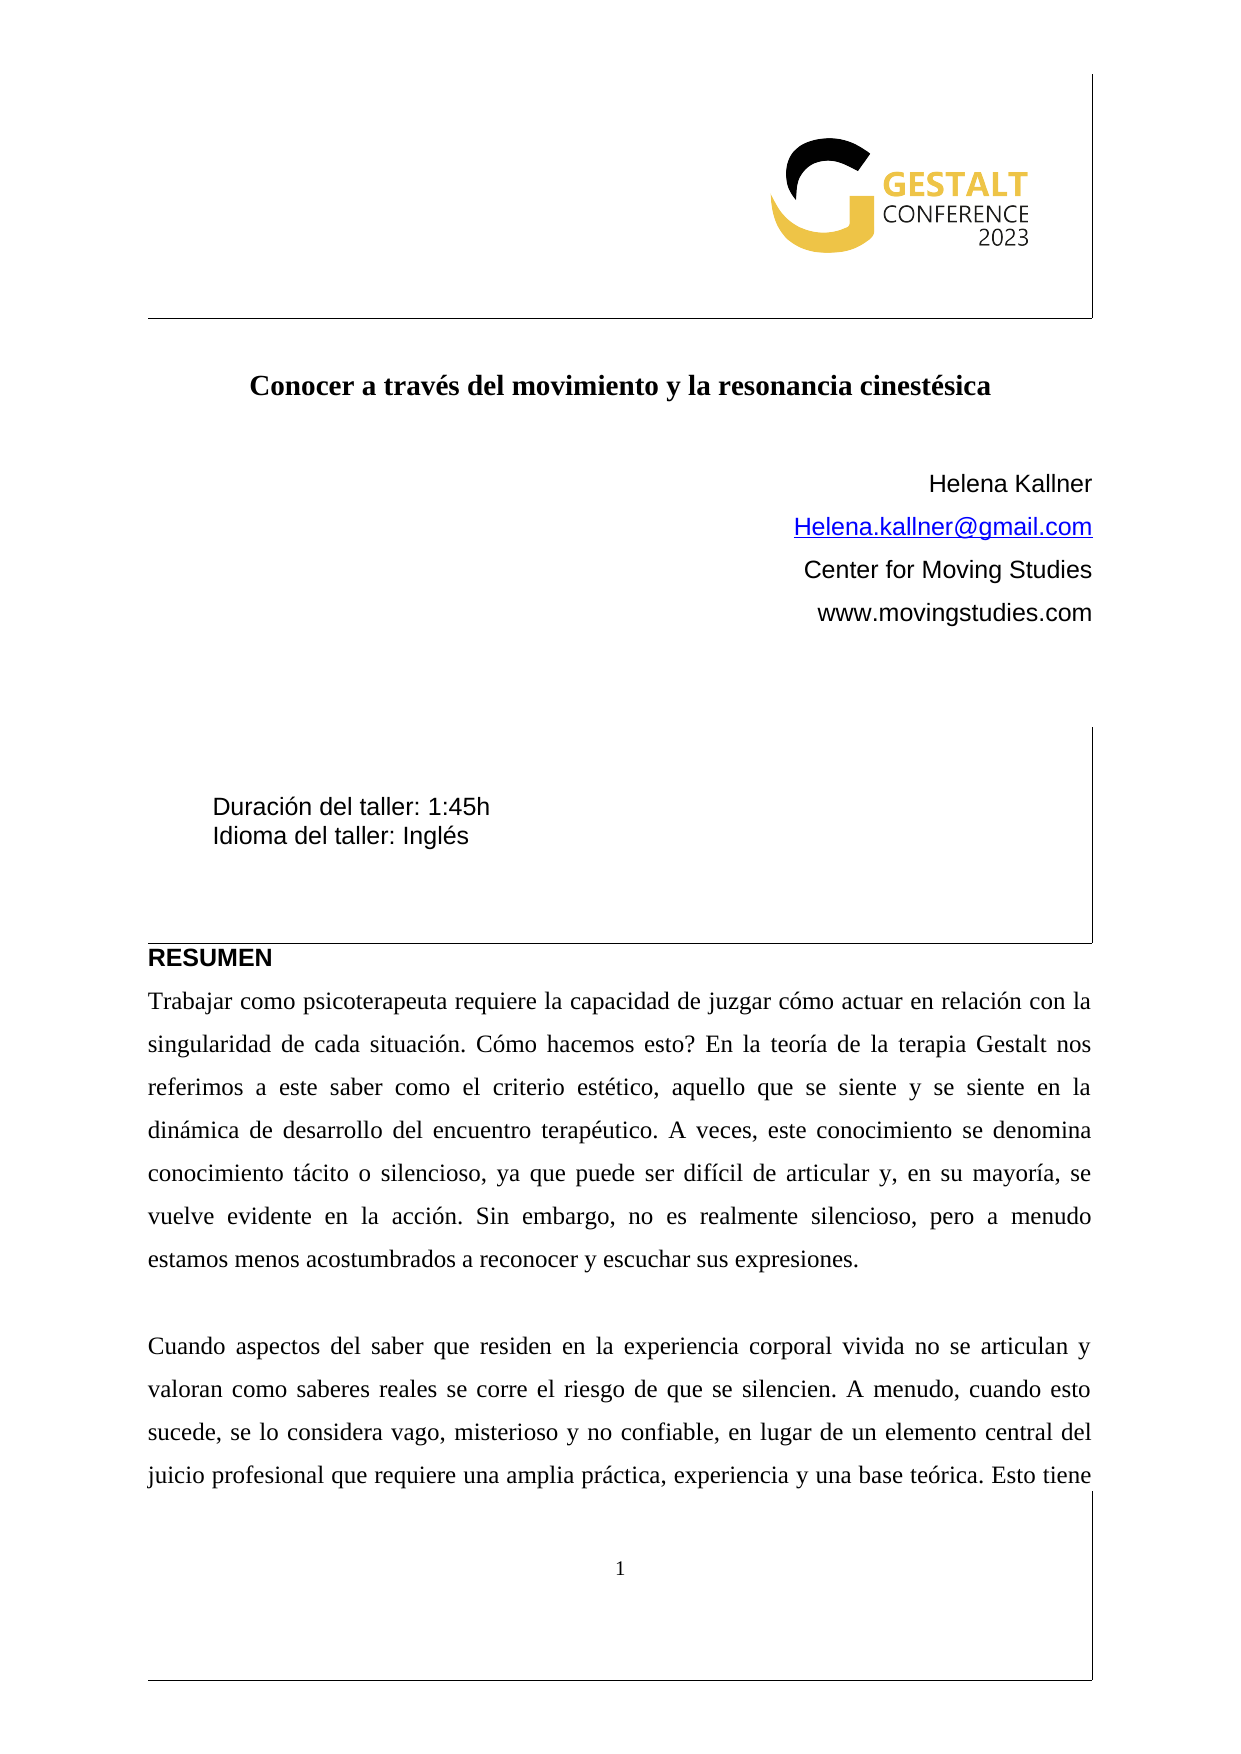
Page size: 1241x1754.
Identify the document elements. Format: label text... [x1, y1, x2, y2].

text RESUMEN [148, 943, 1092, 971]
text Duración del taller: 1:45h [148, 727, 1092, 821]
text Conocer a través del movimiento y la resonancia cinestésica [148, 368, 1092, 401]
text Cuando aspectos del saber que residen en la experiencia corporal vivida no se articulan y valoran como saberes reales se corre el riesgo de que se silencien. A menudo, cuando esto sucede, se lo considera vago, misterioso y no confiable, en lugar de un elemento central del juicio profesional que requiere una amplia práctica, experiencia y una base teórica. Esto tiene [148, 1331, 1092, 1489]
text www.movingstudies.com [148, 598, 1092, 627]
text Idioma del taller: Inglés [148, 821, 1092, 849]
text Trabajar como psicoterapeuta requiere la capacidad de juzgar cómo actuar en relación con la singularidad de cada situación. Cómo hacemos esto? En la teoría de la terapia Gestalt nos referimos a este saber como el criterio estético, aquello que se siente y se siente en la dinámica de desarrollo del encuentro terapéutico. A veces, este conocimiento se denomina conocimiento tácito o silencioso, ya que puede ser difícil de articular y, en su mayoría, se vuelve evidente en la acción. Sin embargo, no es realmente silencioso, pero a menudo estamos menos acostumbrados a reconocer y escuchar sus expresiones. [148, 986, 1092, 1273]
text Center for Moving Studies [148, 555, 1092, 583]
text Helena.kallner@gmail.com [148, 512, 1092, 540]
text Helena Kallner [148, 468, 1092, 497]
